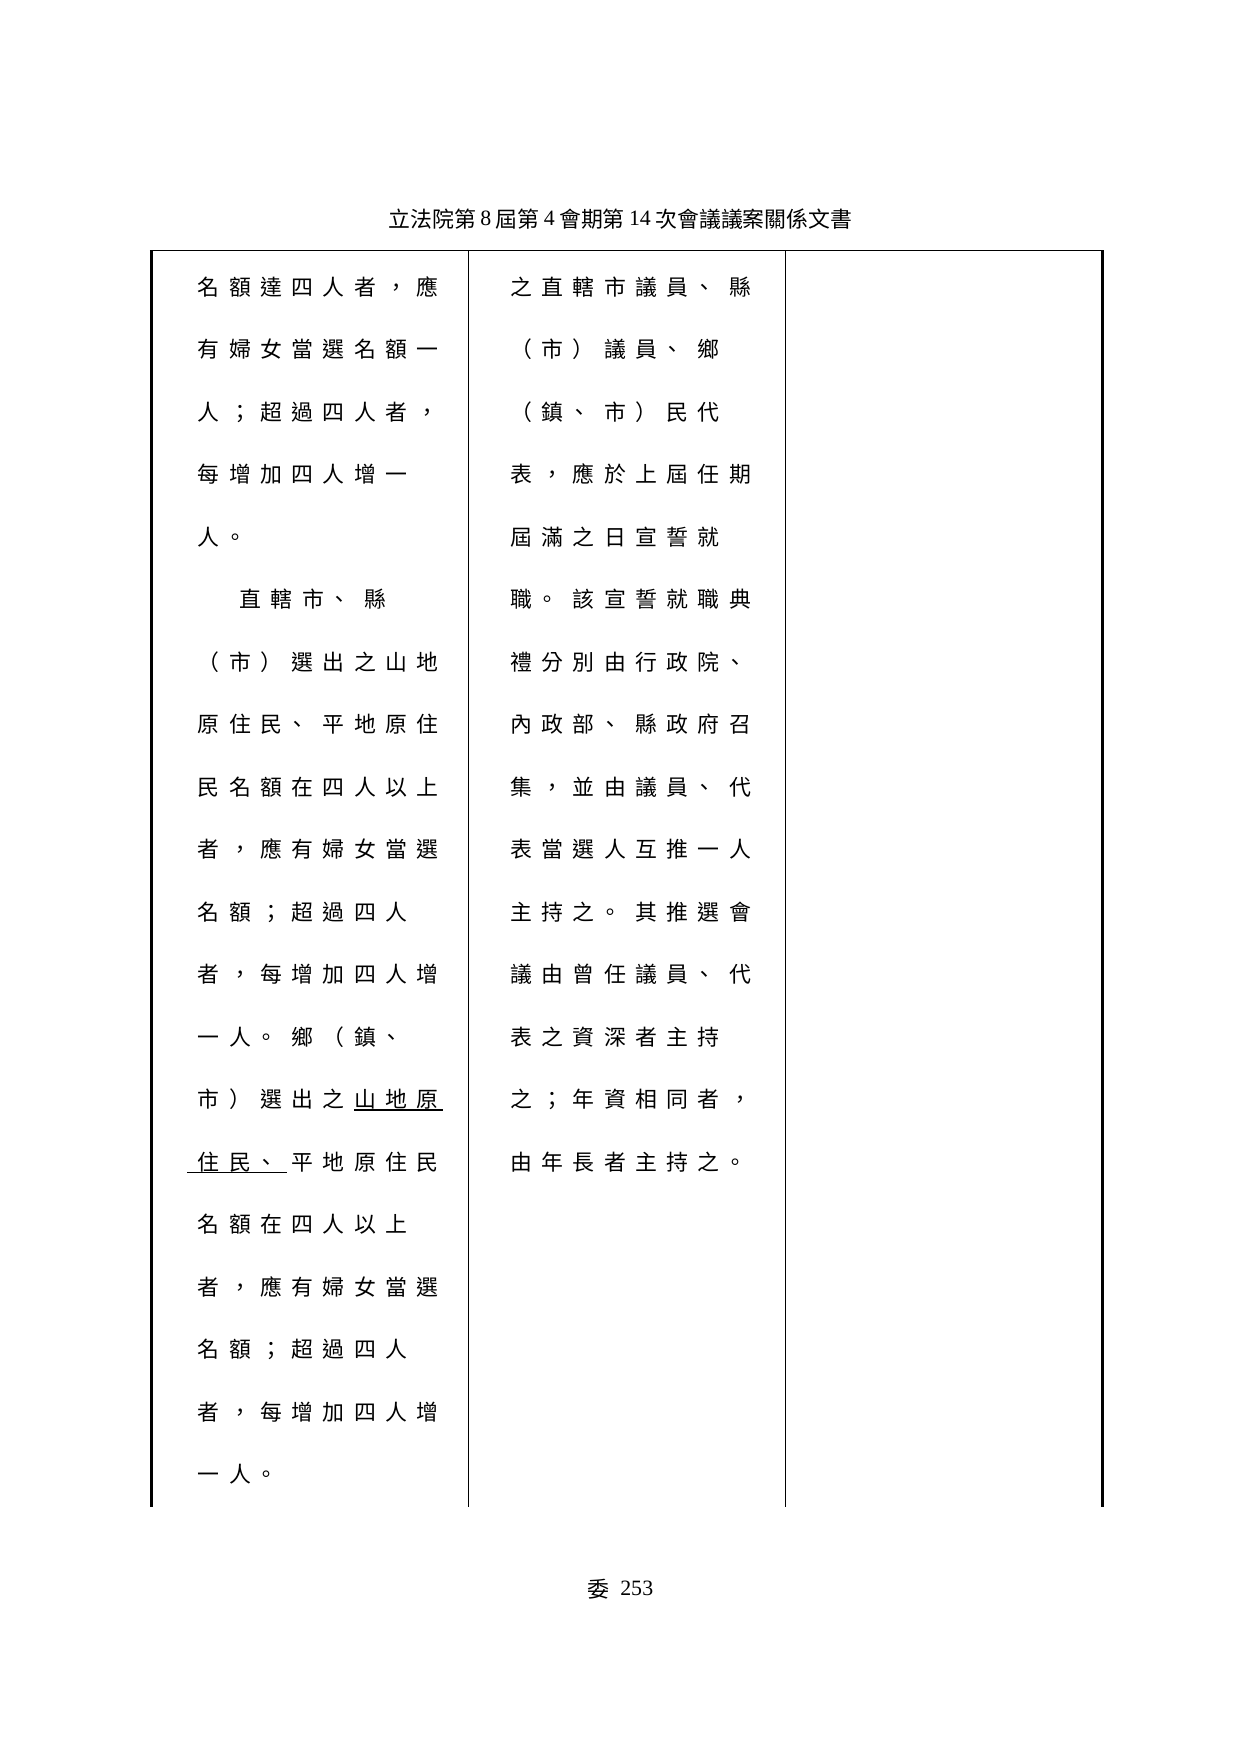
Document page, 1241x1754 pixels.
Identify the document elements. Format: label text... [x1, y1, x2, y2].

table_cell 之直轄市議員、縣（市）議員、鄉（鎮、市）民代表，應於上屆任期屆滿之日宣誓就職。該宣誓就職典禮分別由行政院、內政部、縣政府召集，並由議員、代表當選人互推一人主持之。其推選會議由曾任議員、代表之資深者主持之；年資相同者，由年長者主持之。 [469, 251, 785, 1507]
table_cell 名額達四人者，應有婦女當選名額一人；超過四人者，每增加四人增一人。 直轄市、縣（市）選出之山地原住民、平地原住民名額在四人以上者，應有婦女當選名額；超過四人者，每增加四人增一人。鄉（鎮、市）選出之山地原住民、平地原住民名額在四人以上者，應有婦女當選名額；超過四人者，每增加四人增一人。 [153, 251, 468, 1507]
table_cell [786, 251, 1101, 1507]
